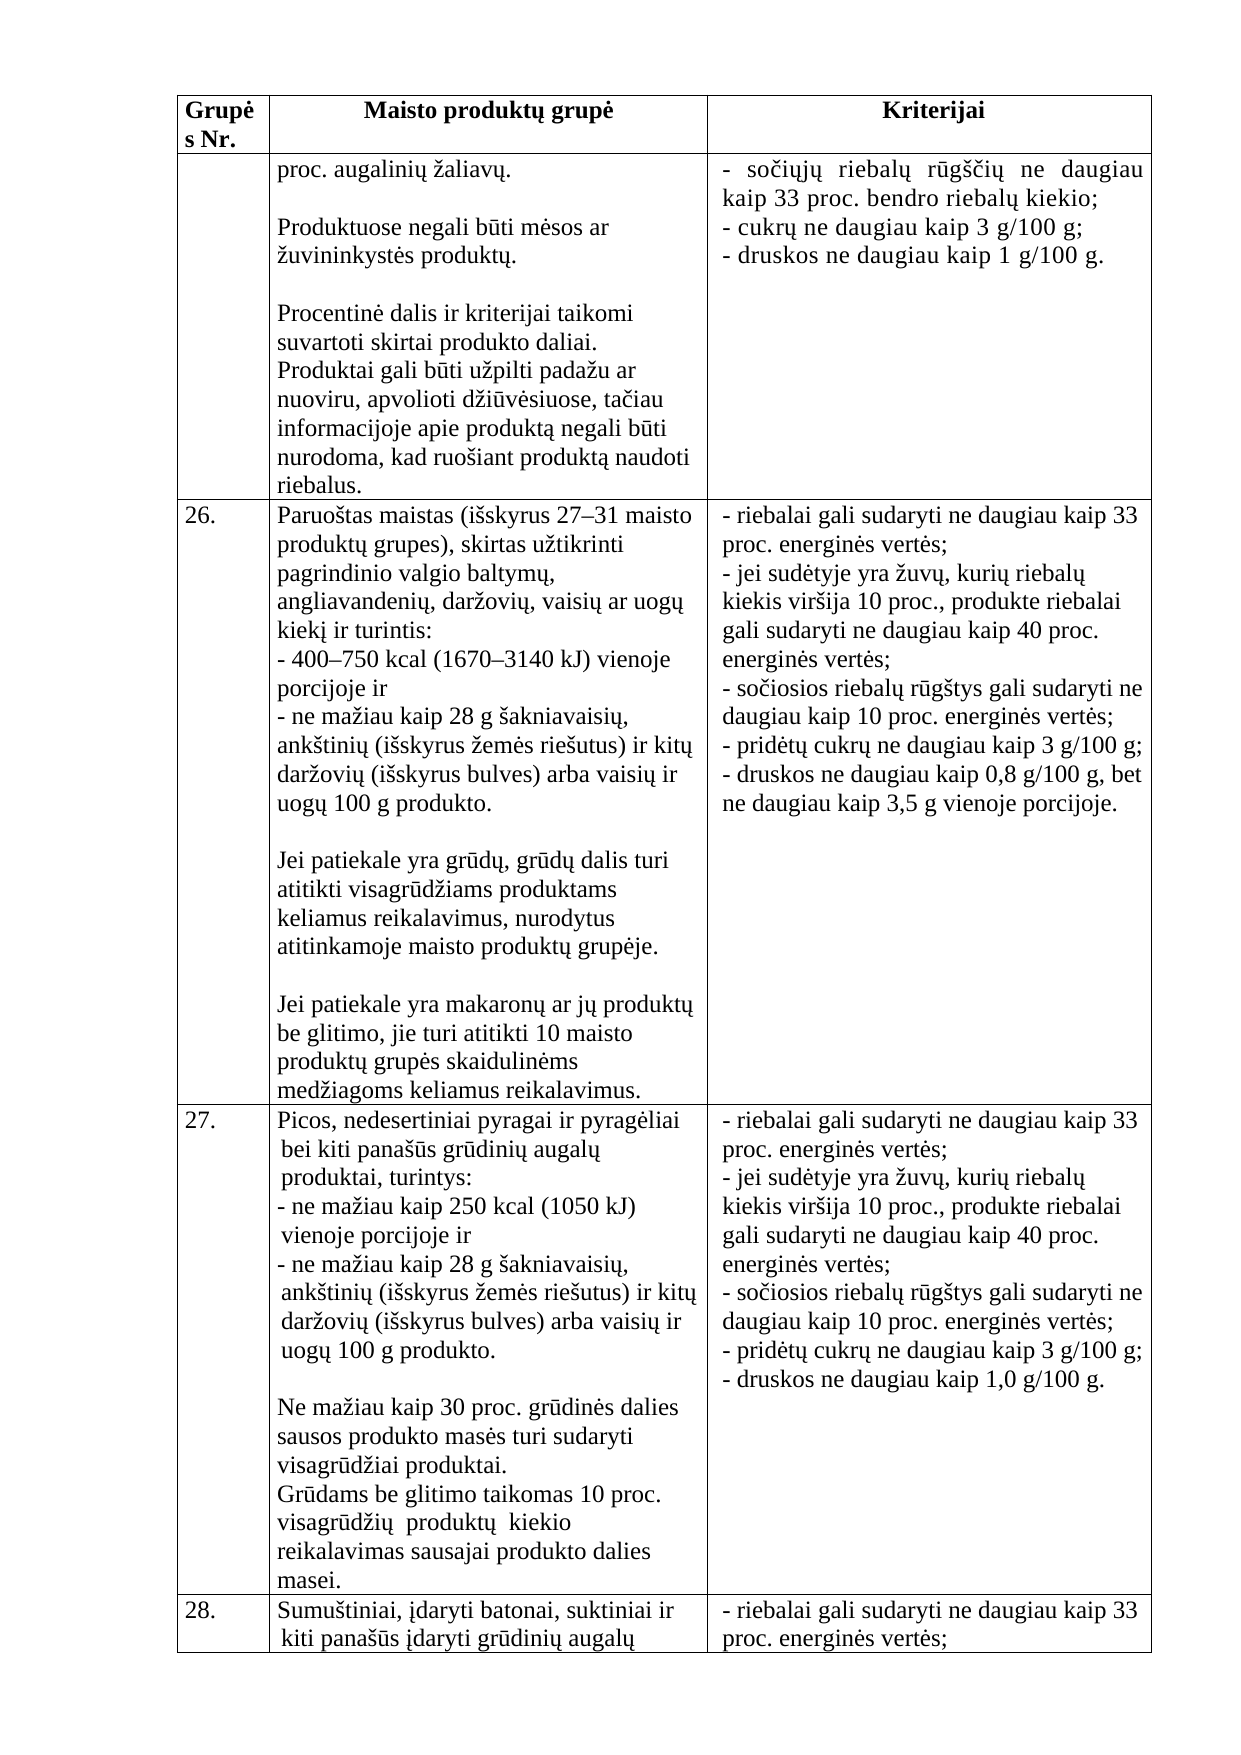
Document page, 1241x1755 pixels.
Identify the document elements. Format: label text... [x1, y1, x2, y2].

table_header Grupės Nr. [178, 96, 269, 153]
table_header Maisto produktų grupė [270, 96, 707, 153]
table_cell [178, 154, 269, 499]
table_cell 26. [178, 500, 269, 1104]
table_cell - riebalai gali sudaryti ne daugiau kaip 33 proc. energinės vertės; - jei sudėtyje yra žuvų, kurių riebalų kiekis viršija 10 proc., produkte riebalai gali sudaryti ne daugiau kaip 40 proc. energinės vertės; - sočiosios riebalų rūgštys gali sudaryti ne daugiau kaip 10 proc. energinės vertės; - pridėtų cukrų ne daugiau kaip 3 g/100 g; - druskos ne daugiau kaip 0,8 g/100 g, bet ne daugiau kaip 3,5 g vienoje porcijoje. [708, 500, 1151, 1104]
table_cell - riebalai gali sudaryti ne daugiau kaip 33 proc. energinės vertės; [708, 1595, 1151, 1652]
table_cell Sumuštiniai, įdaryti batonai, suktiniai ir kiti panašūs įdaryti grūdinių augalų [270, 1595, 707, 1652]
table_header Kriterijai [708, 96, 1151, 153]
table_cell proc. augalinių žaliavų. Produktuose negali būti mėsos ar žuvininkystės produktų. Procentinė dalis ir kriterijai taikomi suvartoti skirtai produkto daliai. Produktai gali būti užpilti padažu ar nuoviru, apvolioti džiūvėsiuose, tačiau informacijoje apie produktą negali būti nurodoma, kad ruošiant produktą naudoti riebalus. [270, 154, 707, 499]
table_cell Picos, nedesertiniai pyragai ir pyragėliai bei kiti panašūs grūdinių augalų produktai, turintys: - ne mažiau kaip 250 kcal (1050 kJ) vienoje porcijoje ir - ne mažiau kaip 28 g šakniavaisių, ankštinių (išskyrus žemės riešutus) ir kitų daržovių (išskyrus bulves) arba vaisių ir uogų 100 g produkto. Ne mažiau kaip 30 proc. grūdinės dalies sausos produkto masės turi sudaryti visagrūdžiai produktai. Grūdams be glitimo taikomas 10 proc. visagrūdžių produktų kiekio reikalavimas sausajai produkto dalies masei. [270, 1105, 707, 1594]
table_cell 27. [178, 1105, 269, 1594]
table_cell Paruoštas maistas (išskyrus 27–31 maisto produktų grupes), skirtas užtikrinti pagrindinio valgio baltymų, angliavandenių, daržovių, vaisių ar uogų kiekį ir turintis: - 400–750 kcal (1670–3140 kJ) vienoje porcijoje ir - ne mažiau kaip 28 g šakniavaisių, ankštinių (išskyrus žemės riešutus) ir kitų daržovių (išskyrus bulves) arba vaisių ir uogų 100 g produkto. Jei patiekale yra grūdų, grūdų dalis turi atitikti visagrūdžiams produktams keliamus reikalavimus, nurodytus atitinkamoje maisto produktų grupėje. Jei patiekale yra makaronų ar jų produktų be glitimo, jie turi atitikti 10 maisto produktų grupės skaidulinėms medžiagoms keliamus reikalavimus. [270, 500, 707, 1104]
table_cell - sočiųjų riebalų rūgščių ne daugiau kaip 33 proc. bendro riebalų kiekio; - cukrų ne daugiau kaip 3 g/100 g; - druskos ne daugiau kaip 1 g/100 g. [708, 154, 1151, 499]
table_cell 28. [178, 1595, 269, 1652]
table_cell - riebalai gali sudaryti ne daugiau kaip 33 proc. energinės vertės; - jei sudėtyje yra žuvų, kurių riebalų kiekis viršija 10 proc., produkte riebalai gali sudaryti ne daugiau kaip 40 proc. energinės vertės; - sočiosios riebalų rūgštys gali sudaryti ne daugiau kaip 10 proc. energinės vertės; - pridėtų cukrų ne daugiau kaip 3 g/100 g; - druskos ne daugiau kaip 1,0 g/100 g. [708, 1105, 1151, 1594]
